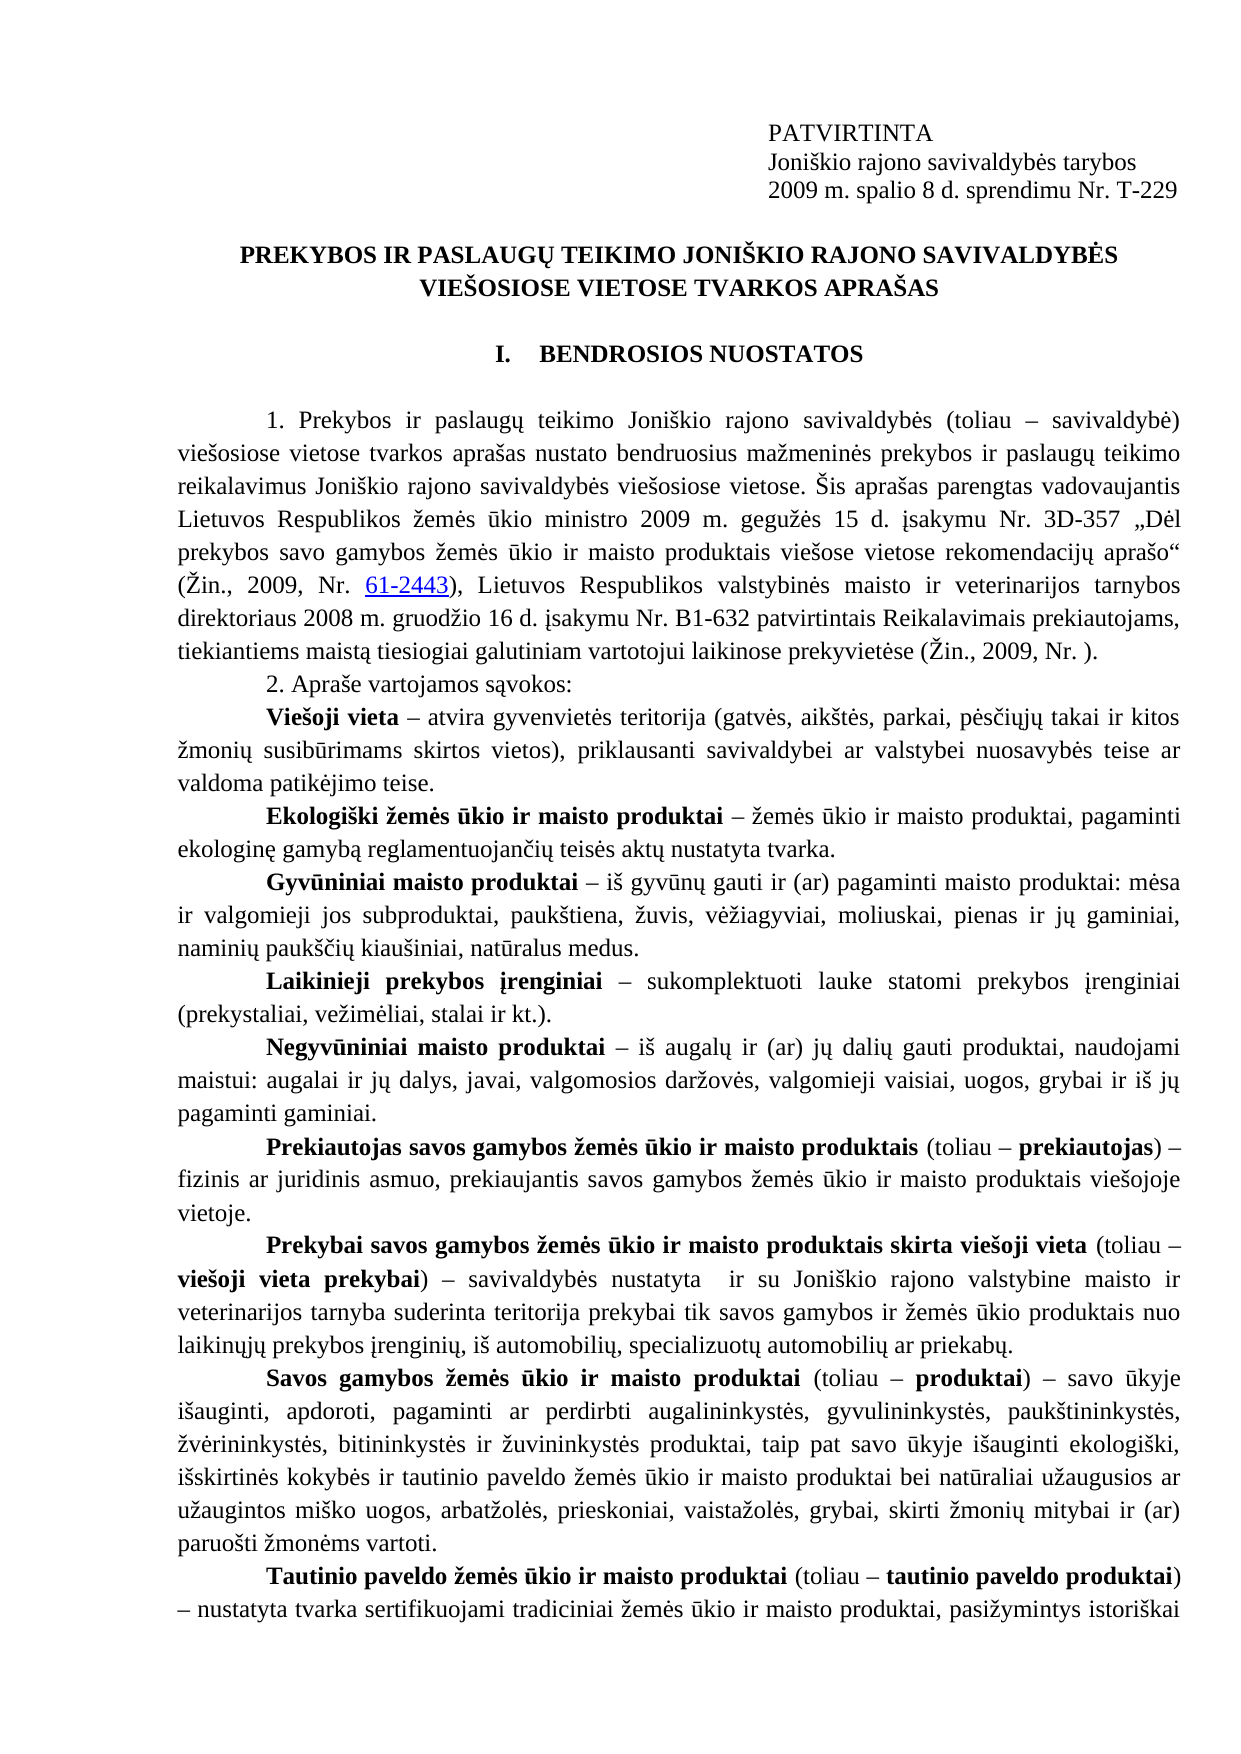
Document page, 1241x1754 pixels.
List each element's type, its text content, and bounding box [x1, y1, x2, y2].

text 1. Prekybos ir paslaugų teikimo Joniškio rajono savivaldybės (toliau – savivaldybė) viešosiose vietose tvarkos aprašas nustato bendruosius mažmeninės prekybos ir paslaugų teikimo reikalavimus Joniškio rajono savivaldybės viešosiose vietose. Šis aprašas parengtas vadovaujantis Lietuvos Respublikos žemės ūkio ministro 2009 m. gegužės 15 d. įsakymu Nr. 3D-357 „Dėl prekybos savo gamybos žemės ūkio ir maisto produktais viešose vietose rekomendacijų aprašo“ (Žin., 2009, Nr. 61-2443), Lietuvos Respublikos valstybinės maisto ir veterinarijos tarnybos direktoriaus 2008 m. gruodžio 16 d. įsakymu Nr. B1-632 patvirtintais Reikalavimais prekiautojams, tiekiantiems maistą tiesiogiai galutiniam vartotojui laikinose prekyvietėse (Žin., 2009, Nr. ). [177, 405, 1181, 665]
text Laikinieji prekybos įrenginiai – sukomplektuoti lauke statomi prekybos įrenginiai (prekystaliai, vežimėliai, stalai ir kt.). [177, 966, 1181, 1028]
text I. bENDROSIOS NUOSTATOS [177, 339, 1181, 368]
text Negyvūniniai maisto produktai – iš augalų ir (ar) jų dalių gauti produktai, naudojami maistui: augalai ir jų dalys, javai, valgomosios daržovės, valgomieji vaisiai, uogos, grybai ir iš jų pagaminti gaminiai. [177, 1032, 1181, 1127]
text Prekybai savos gamybos žemės ūkio ir maisto produktais skirta viešoji vieta (toliau – viešoji vieta prekybai) – savivaldybės nustatyta ir su Joniškio rajono valstybine maisto ir veterinarijos tarnyba suderinta teritorija prekybai tik savos gamybos ir žemės ūkio produktais nuo laikinųjų prekybos įrenginių, iš automobilių, specializuotų automobilių ar priekabų. [177, 1231, 1181, 1358]
text Prekiautojas savos gamybos žemės ūkio ir maisto produktais (toliau – prekiautojas) – fizinis ar juridinis asmuo, prekiaujantis savos gamybos žemės ūkio ir maisto produktais viešojoje vietoje. [177, 1132, 1181, 1226]
text Gyvūniniai maisto produktai – iš gyvūnų gauti ir (ar) pagaminti maisto produktai: mėsa ir valgomieji jos subproduktai, paukštiena, žuvis, vėžiagyviai, moliuskai, pienas ir jų gaminiai, naminių paukščių kiaušiniai, natūralus medus. [177, 867, 1181, 962]
text VIEŠOSiose VIETOSE tvarkos APRAšas [177, 273, 1181, 302]
text Tautinio paveldo žemės ūkio ir maisto produktai (toliau – tautinio paveldo produktai) – nustatyta tvarka sertifikuojami tradiciniai žemės ūkio ir maisto produktai, pasižymintys istoriškai [177, 1561, 1181, 1623]
text Joniškio rajono savivaldybės tarybos [177, 147, 1181, 176]
text 2009 m. spalio 8 d. sprendimu Nr. T-229 [177, 176, 1181, 204]
text 2. Apraše vartojamos sąvokos: [177, 669, 1181, 698]
text PREKYBOS IR paslaugų teikimo joniškio rajono savivaldybėS [177, 240, 1181, 269]
text Viešoji vieta – atvira gyvenvietės teritorija (gatvės, aikštės, parkai, pėsčiųjų takai ir kitos žmonių susibūrimams skirtos vietos), priklausanti savivaldybei ar valstybei nuosavybės teise ar valdoma patikėjimo teise. [177, 702, 1181, 797]
text Ekologiški žemės ūkio ir maisto produktai – žemės ūkio ir maisto produktai, pagaminti ekologinę gamybą reglamentuojančių teisės aktų nustatyta tvarka. [177, 801, 1181, 863]
text PATVIRTINTA [768, 118, 1181, 147]
text Savos gamybos žemės ūkio ir maisto produktai (toliau – produktai) – savo ūkyje išauginti, apdoroti, pagaminti ar perdirbti augalininkystės, gyvulininkystės, paukštininkystės, žvėrininkystės, bitininkystės ir žuvininkystės produktai, taip pat savo ūkyje išauginti ekologiški, išskirtinės kokybės ir tautinio paveldo žemės ūkio ir maisto produktai bei natūraliai užaugusios ar užaugintos miško uogos, arbatžolės, prieskoniai, vaistažolės, grybai, skirti žmonių mitybai ir (ar) paruošti žmonėms vartoti. [177, 1363, 1181, 1557]
